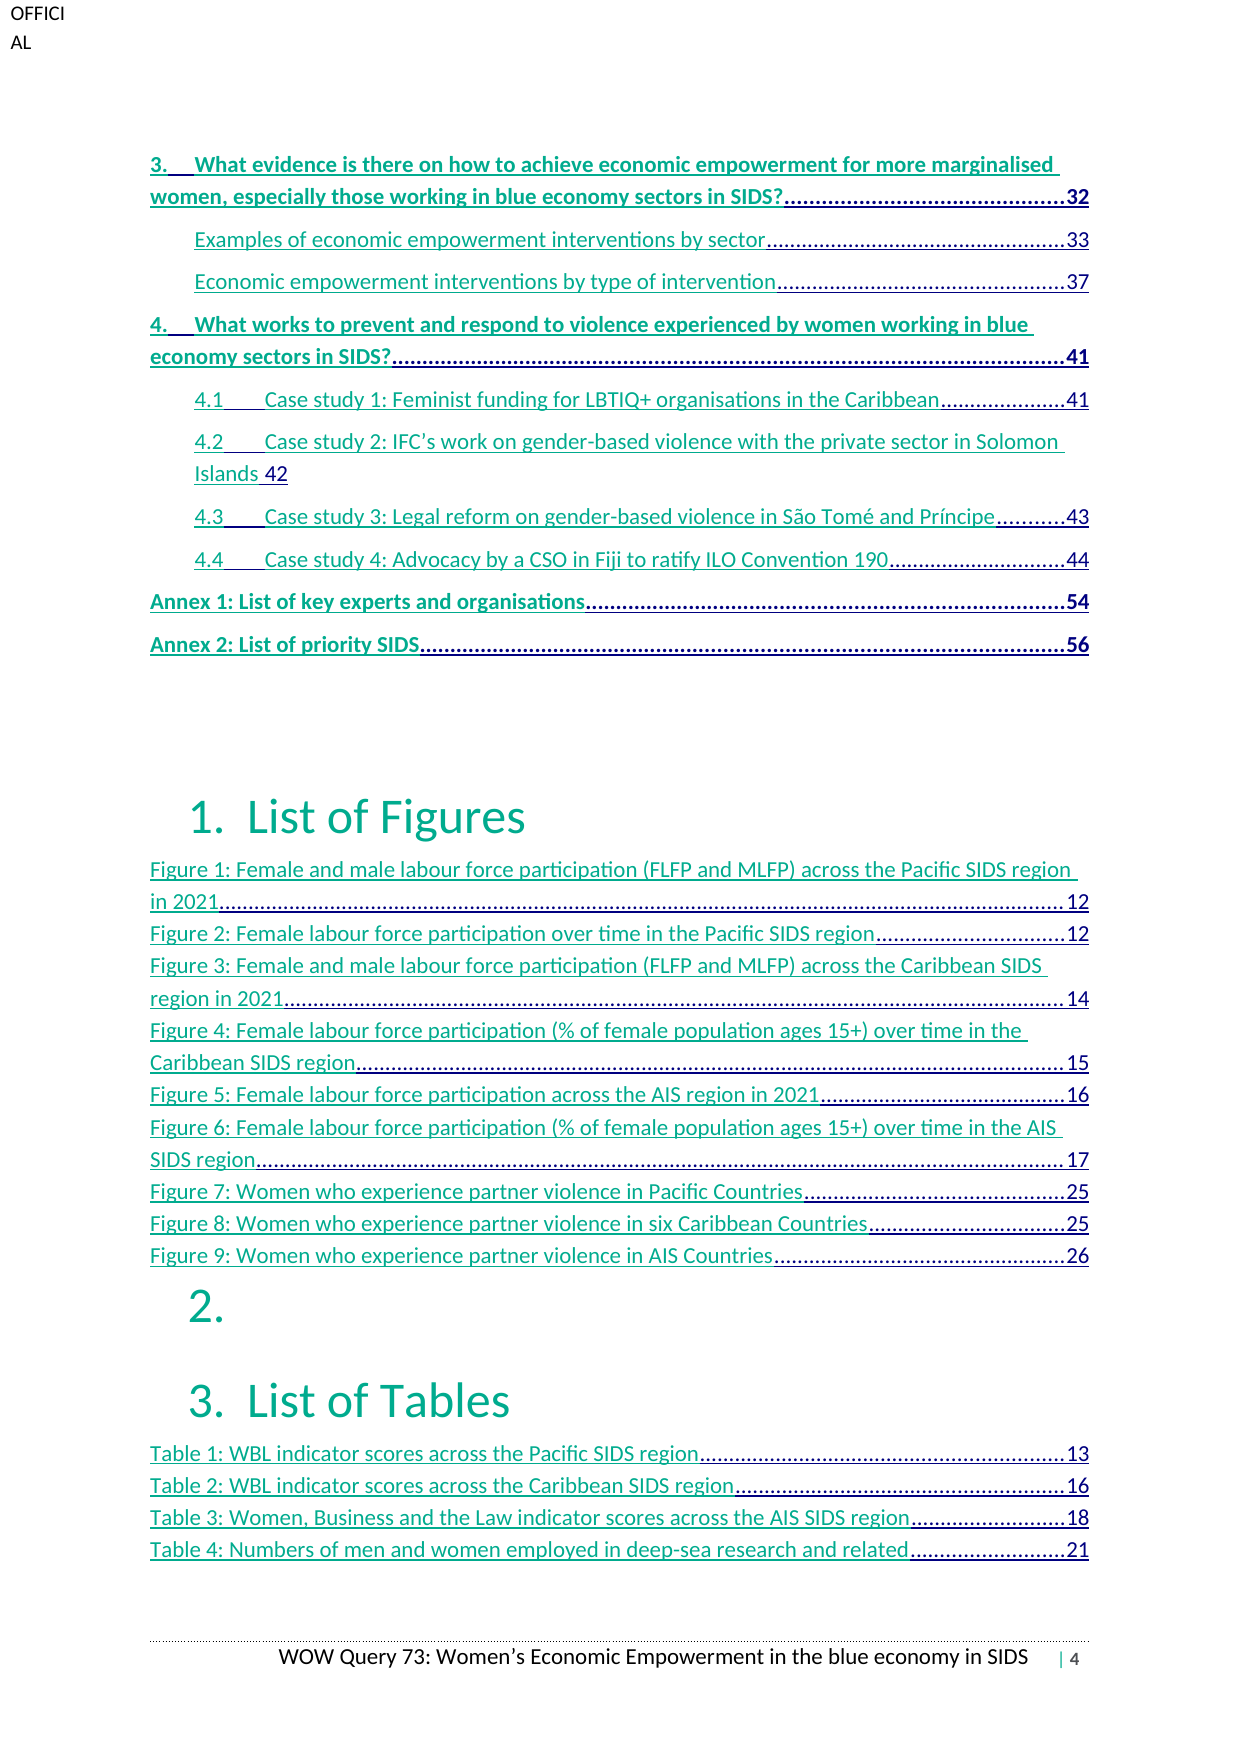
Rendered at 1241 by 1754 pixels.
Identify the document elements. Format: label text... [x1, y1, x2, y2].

text Figure 4: Female labour force participation (% of female population ages 15+) over time in the Caribbean SIDS region 15 [150, 1016, 1090, 1076]
text Figure 1: Female and male labour force participation (FLFP and MLFP) across the Pacific SIDS region in 2021 12 [150, 855, 1090, 915]
text Annex 1: List of key experts and organisations 54 [150, 587, 1090, 615]
text Figure 7: Women who experience partner violence in Pacific Countries 25 [150, 1177, 1090, 1205]
text 4.2 Case study 2: IFC’s work on gender-based violence with the private sector in Solomon Islands 42 [194, 427, 1090, 488]
text 4. What works to prevent and respond to violence experienced by women working in blue economy sectors in SIDS? 41 [150, 310, 1090, 370]
text Figure 2: Female labour force participation over time in the Pacific SIDS region 12 [150, 919, 1090, 947]
text 4.4 Case study 4: Advocacy by a CSO in Fiji to ratify ILO Convention 190 44 [194, 545, 1090, 573]
text Table 2: WBL indicator scores across the Caribbean SIDS region 16 [150, 1471, 1090, 1499]
text Table 4: Numbers of men and women employed in deep-sea research and related 21 [150, 1535, 1090, 1563]
text Economic empowerment interventions by type of intervention 37 [194, 267, 1090, 295]
text Figure 9: Women who experience partner violence in AIS Countries 26 [150, 1241, 1090, 1269]
text Figure 5: Female labour force participation across the AIS region in 2021 16 [150, 1080, 1090, 1108]
text Figure 8: Women who experience partner violence in six Caribbean Countries 25 [150, 1209, 1090, 1237]
text Examples of economic empowerment interventions by sector 33 [194, 225, 1090, 253]
text Annex 2: List of priority SIDS 56 [150, 630, 1090, 658]
text 3. What evidence is there on how to achieve economic empowerment for more marginalised women, especially those working in blue economy sectors in SIDS? 32 [150, 150, 1090, 210]
text Table 1: WBL indicator scores across the Pacific SIDS region 13 [150, 1439, 1090, 1467]
text Figure 3: Female and male labour force participation (FLFP and MLFP) across the Caribbean SIDS region in 2021 14 [150, 952, 1090, 1012]
subtitle List of Tables [187, 1369, 1090, 1430]
text Figure 6: Female labour force participation (% of female population ages 15+) over time in the AIS SIDS region 17 [150, 1113, 1090, 1173]
text Table 3: Women, Business and the Law indicator scores across the AIS SIDS region 18 [150, 1503, 1090, 1531]
text 4.1 Case study 1: Feminist funding for LBTIQ+ organisations in the Caribbean 41 [194, 385, 1090, 413]
subtitle List of Figures [187, 785, 1090, 846]
text 4.3 Case study 3: Legal reform on gender-based violence in São Tomé and Príncipe 43 [194, 502, 1090, 530]
